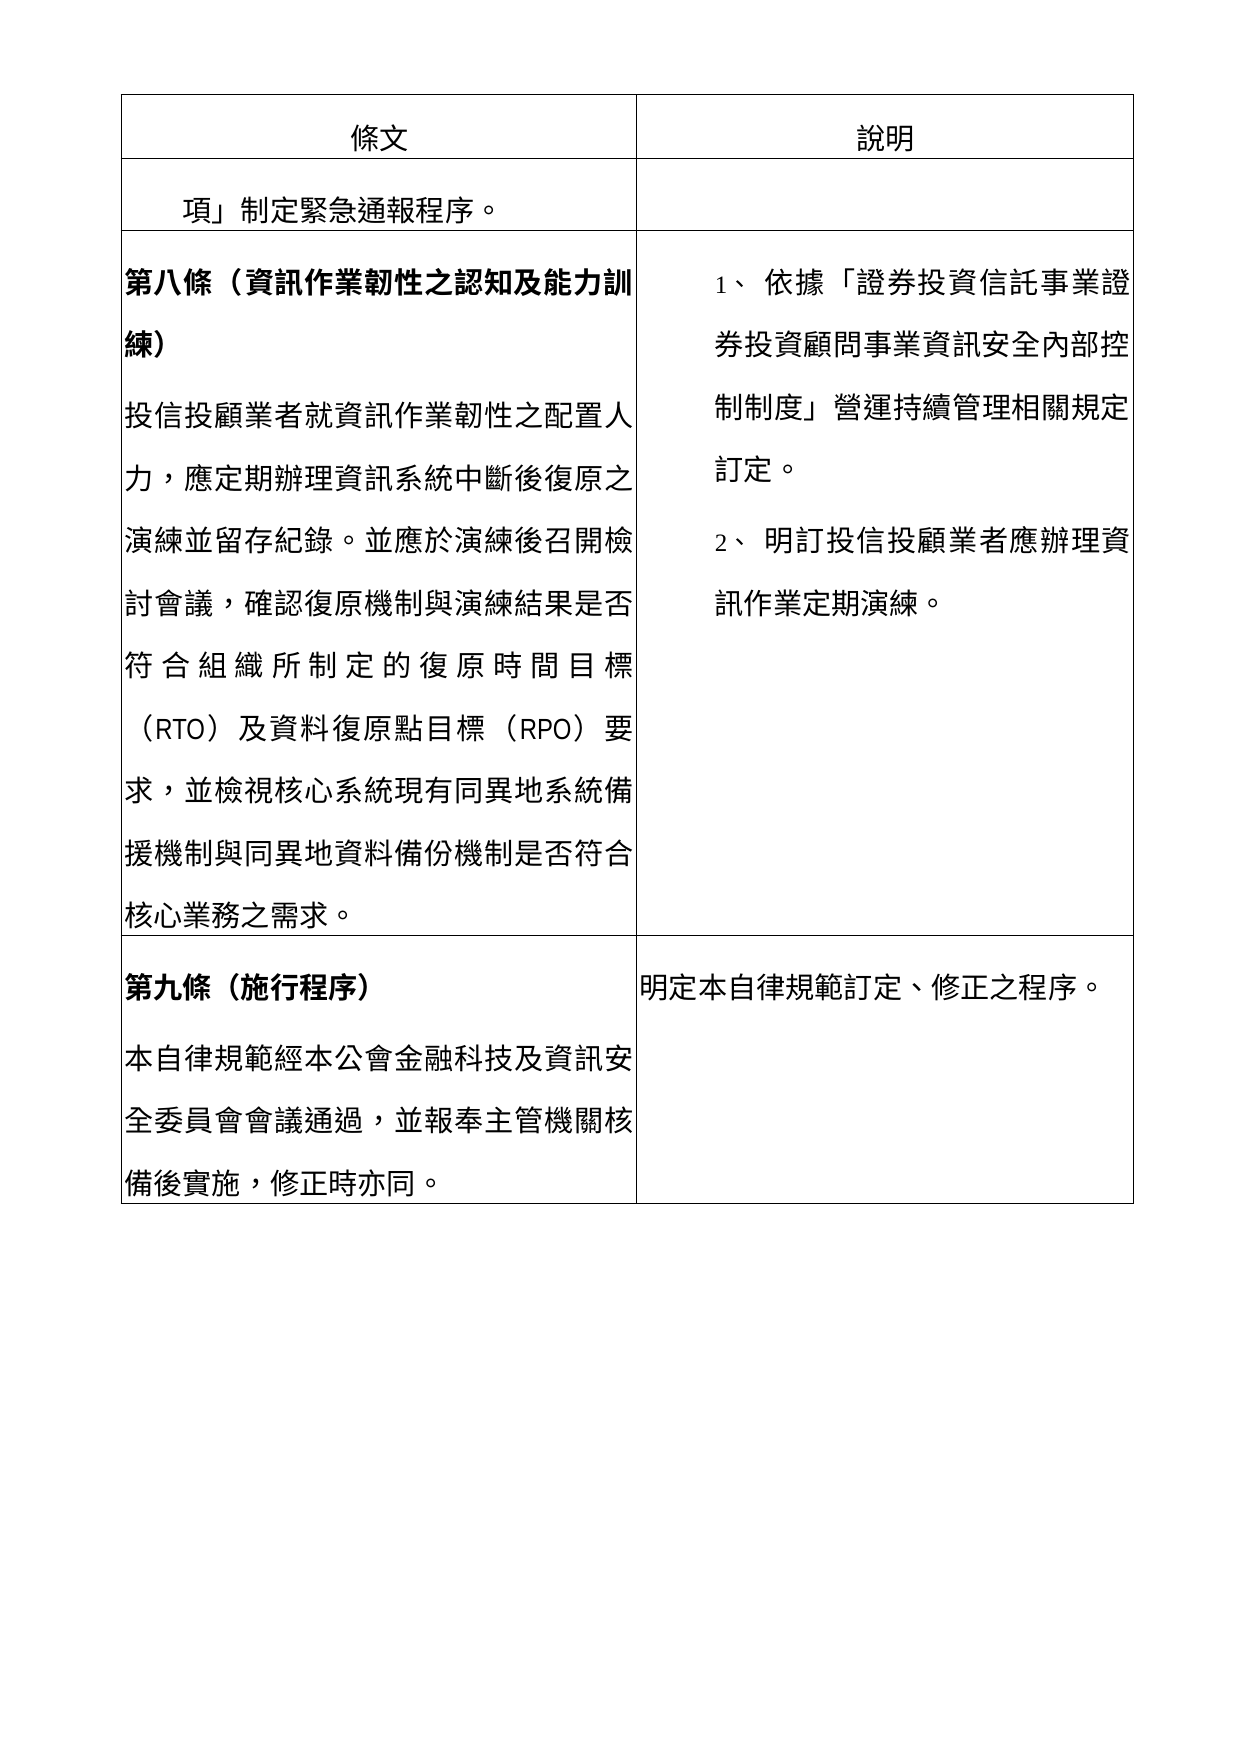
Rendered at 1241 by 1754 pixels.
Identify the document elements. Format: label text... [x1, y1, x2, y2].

table_header 條文 [122, 95, 636, 158]
table_cell 依據「證券投資信託事業證券投資顧問事業資訊安全內部控制制度」營運持續管理相關規定訂定。 明訂投信投顧業者應辦理資訊作業定期演練。 [637, 231, 1133, 935]
table_cell 明定本自律規範訂定、修正之程序。 [637, 936, 1133, 1202]
table_cell 項」制定緊急通報程序。 [122, 159, 636, 229]
table_header 說明 [637, 95, 1133, 158]
table_cell 第九條（施行程序） 本自律規範經本公會金融科技及資訊安全委員會會議通過，並報奉主管機關核備後實施，修正時亦同。 [122, 936, 636, 1202]
table_cell 第八條（資訊作業韌性之認知及能力訓練） 投信投顧業者就資訊作業韌性之配置人力，應定期辦理資訊系統中斷後復原之演練並留存紀錄。並應於演練後召開檢討會議，確認復原機制與演練結果是否符合組織所制定的復原時間目標（RTO）及資料復原點目標（RPO）要求，並檢視核心系統現有同異地系統備援機制與同異地資料備份機制是否符合核心業務之需求。 [122, 231, 636, 935]
table_cell [637, 159, 1133, 229]
